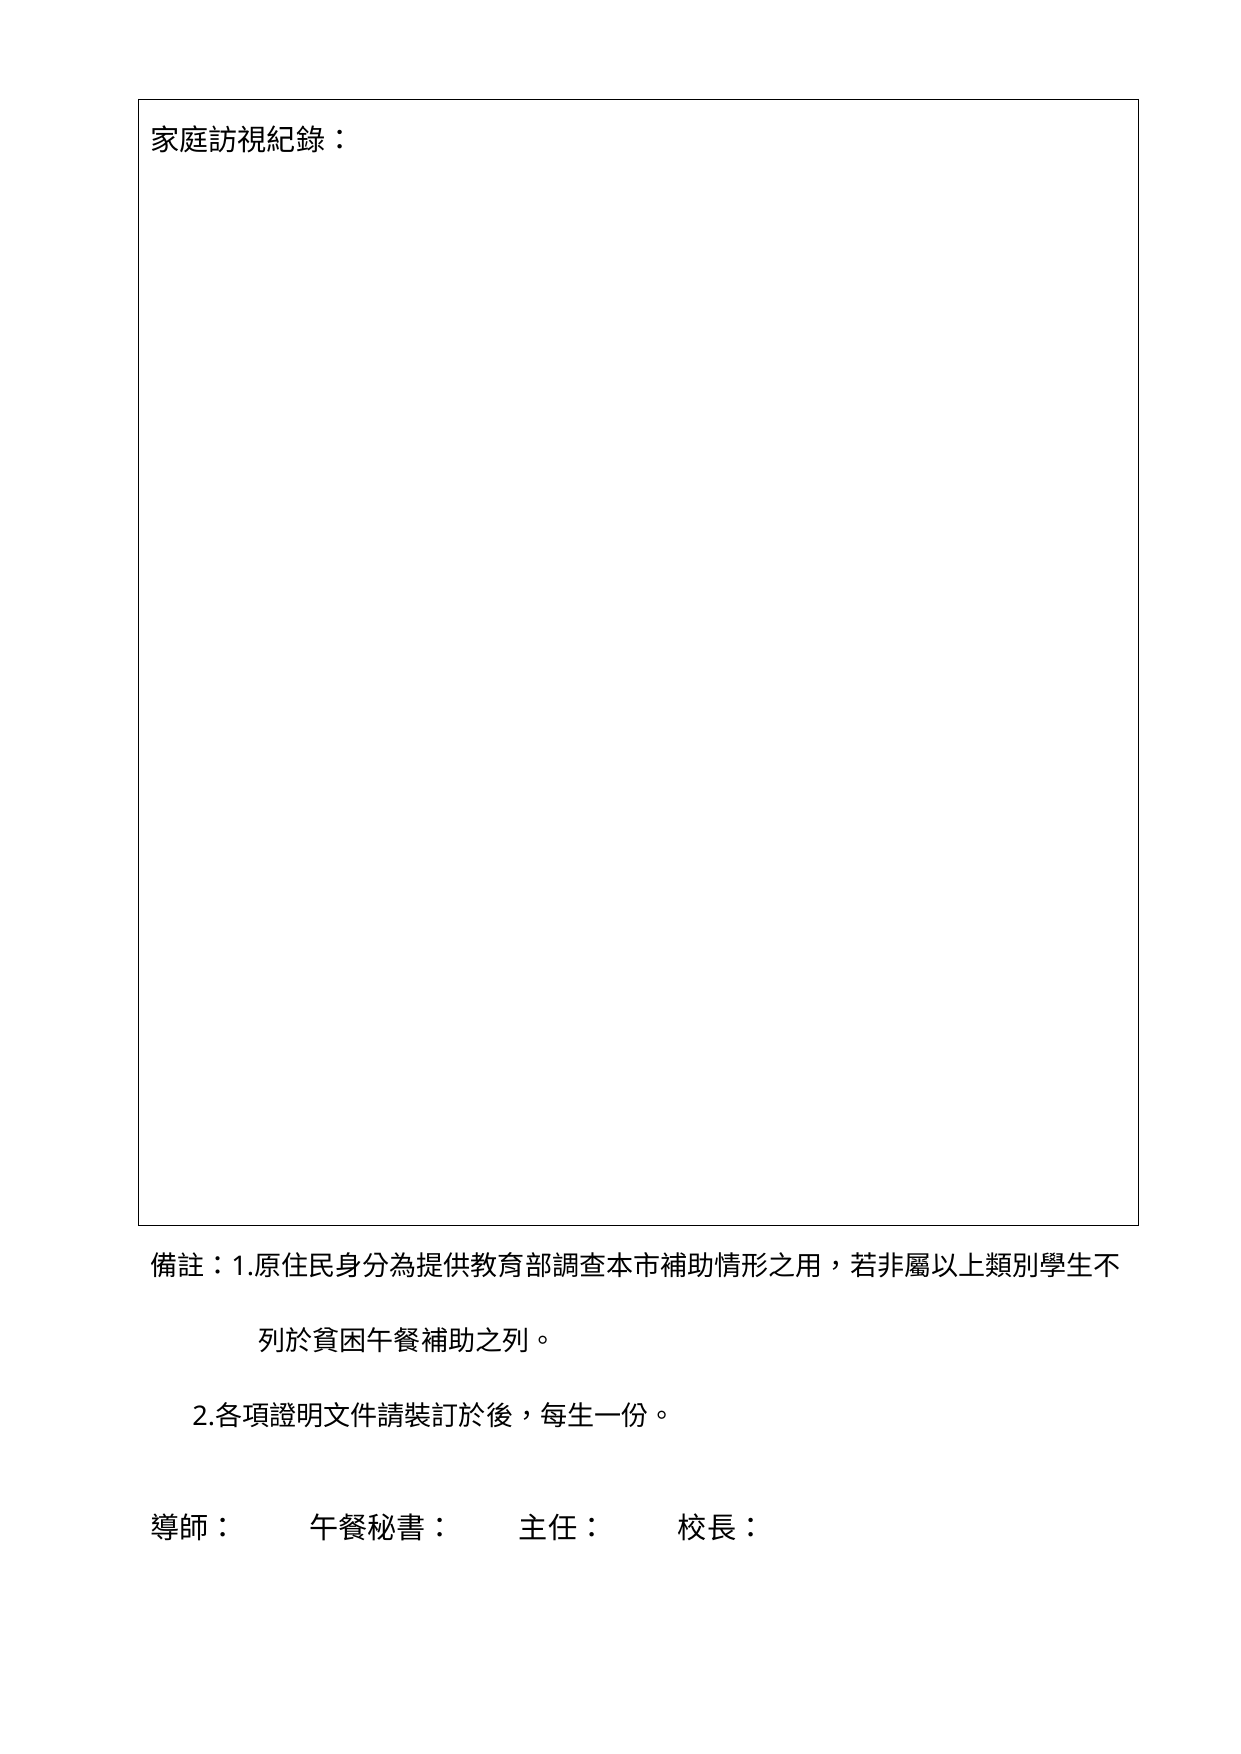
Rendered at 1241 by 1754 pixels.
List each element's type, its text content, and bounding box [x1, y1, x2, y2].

text 導師： 午餐秘書： 主任： 校長： [150, 1488, 1144, 1563]
text 備註：1.原住民身分為提供教育部調查本市補助情形之用，若非屬以上類別學生不列於貧困午餐補助之列。 [150, 1226, 1144, 1376]
table_header 家庭訪視紀錄： [139, 100, 1138, 1225]
text 2.各項證明文件請裝訂於後，每生一份。 [150, 1376, 1144, 1451]
